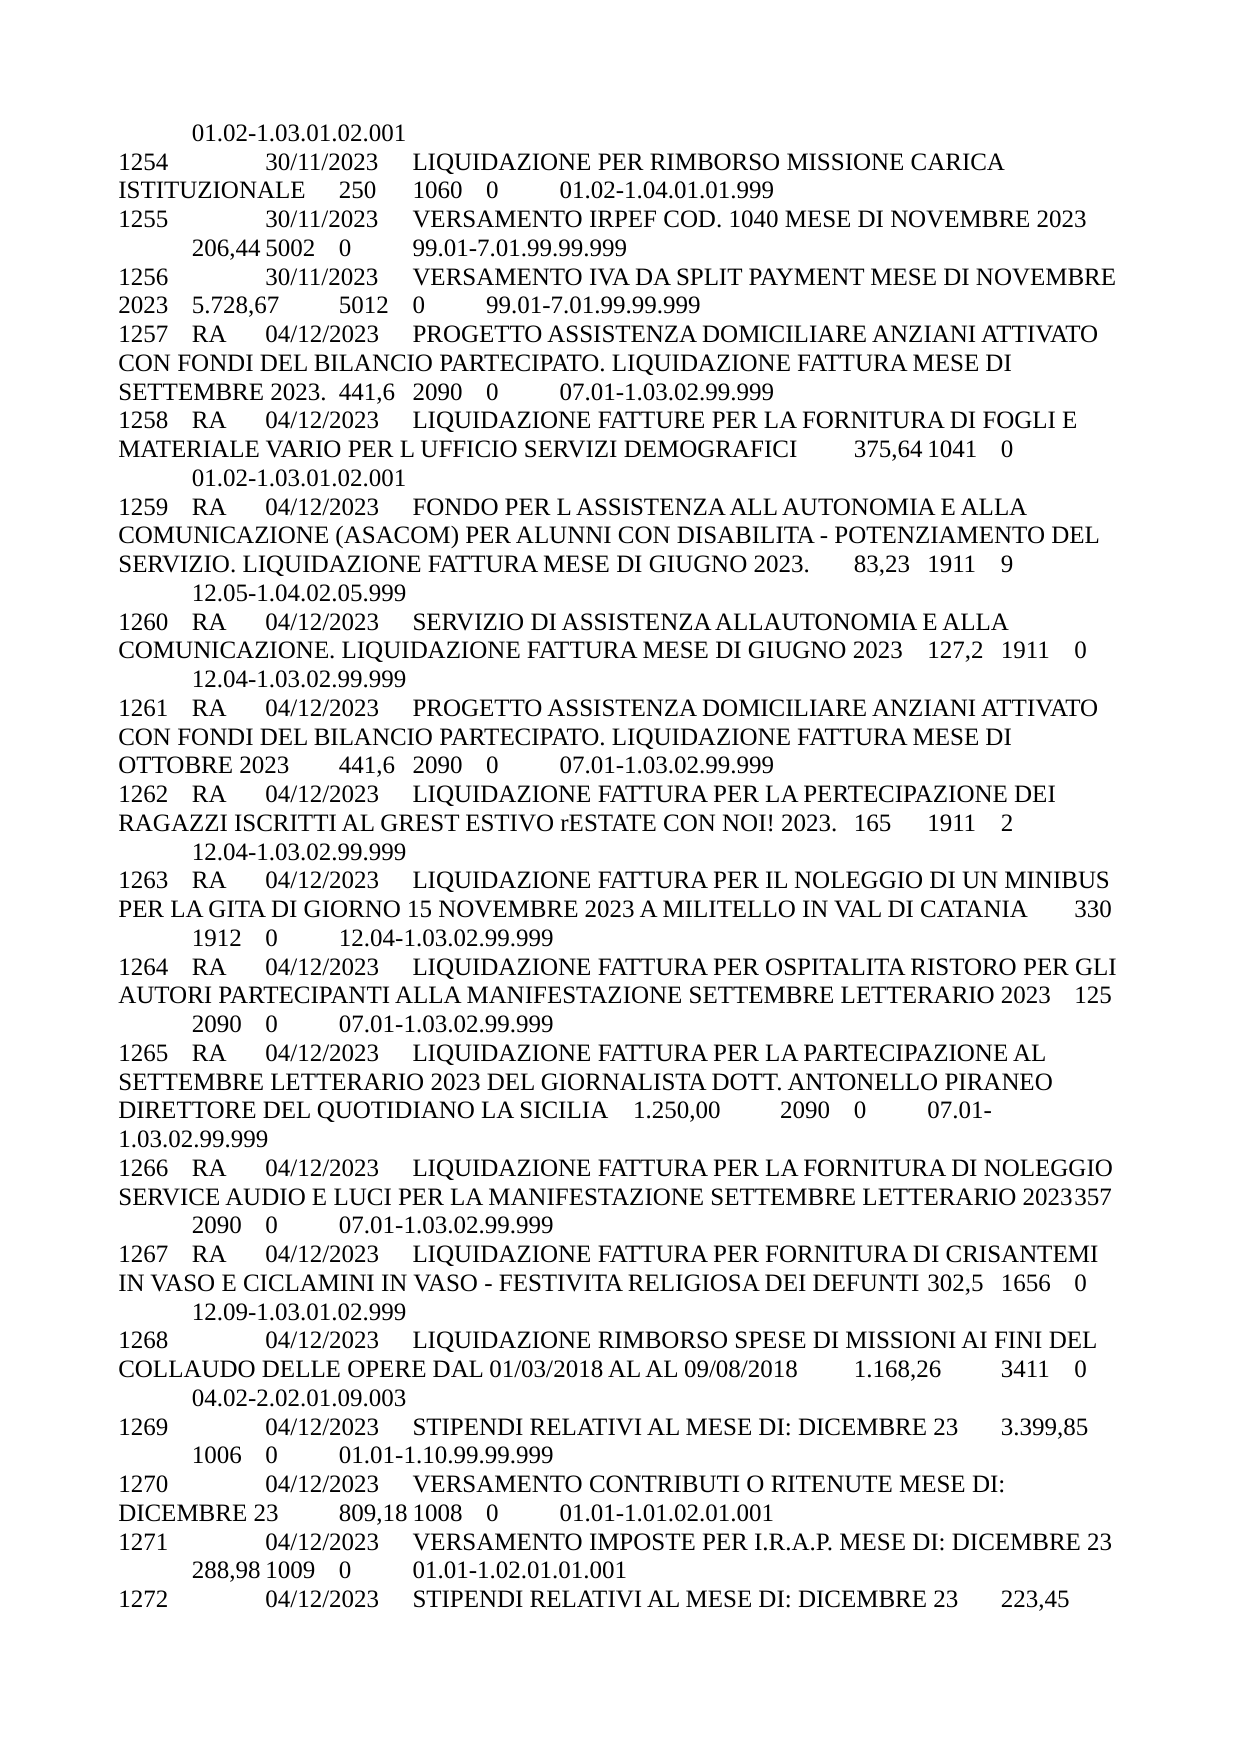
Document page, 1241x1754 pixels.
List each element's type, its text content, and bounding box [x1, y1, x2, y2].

text 1258 RA 04/12/2023 LIQUIDAZIONE FATTURE PER LA FORNITURA DI FOGLI E MATERIALE VARIO PER L UFFICIO SERVIZI DEMOGRAFICI 375,64 1041 0 01.02-1.03.01.02.001 [118, 406, 1122, 492]
text 1271 04/12/2023 VERSAMENTO IMPOSTE PER I.R.A.P. MESE DI: DICEMBRE 23 288,98 1009 0 01.01-1.02.01.01.001 [118, 1527, 1122, 1584]
text 1266 RA 04/12/2023 LIQUIDAZIONE FATTURA PER LA FORNITURA DI NOLEGGIO SERVICE AUDIO E LUCI PER LA MANIFESTAZIONE SETTEMBRE LETTERARIO 2023 357 2090 0 07.01-1.03.02.99.999 [118, 1153, 1122, 1239]
text 1254 30/11/2023 LIQUIDAZIONE PER RIMBORSO MISSIONE CARICA ISTITUZIONALE 250 1060 0 01.02-1.04.01.01.999 [118, 147, 1122, 204]
text 1257 RA 04/12/2023 PROGETTO ASSISTENZA DOMICILIARE ANZIANI ATTIVATO CON FONDI DEL BILANCIO PARTECIPATO. LIQUIDAZIONE FATTURA MESE DI SETTEMBRE 2023. 441,6 2090 0 07.01-1.03.02.99.999 [118, 319, 1122, 406]
text 1263 RA 04/12/2023 LIQUIDAZIONE FATTURA PER IL NOLEGGIO DI UN MINIBUS PER LA GITA DI GIORNO 15 NOVEMBRE 2023 A MILITELLO IN VAL DI CATANIA 330 1912 0 12.04-1.03.02.99.999 [118, 866, 1122, 952]
text 1268 04/12/2023 LIQUIDAZIONE RIMBORSO SPESE DI MISSIONI AI FINI DEL COLLAUDO DELLE OPERE DAL 01/03/2018 AL AL 09/08/2018 1.168,26 3411 0 04.02-2.02.01.09.003 [118, 1326, 1122, 1412]
text 1261 RA 04/12/2023 PROGETTO ASSISTENZA DOMICILIARE ANZIANI ATTIVATO CON FONDI DEL BILANCIO PARTECIPATO. LIQUIDAZIONE FATTURA MESE DI OTTOBRE 2023 441,6 2090 0 07.01-1.03.02.99.999 [118, 693, 1122, 779]
text 1262 RA 04/12/2023 LIQUIDAZIONE FATTURA PER LA PERTECIPAZIONE DEI RAGAZZI ISCRITTI AL GREST ESTIVO rESTATE CON NOI! 2023. 165 1911 2 12.04-1.03.02.99.999 [118, 779, 1122, 866]
text 1272 04/12/2023 STIPENDI RELATIVI AL MESE DI: DICEMBRE 23 223,45 [118, 1584, 1122, 1613]
text 1256 30/11/2023 VERSAMENTO IVA DA SPLIT PAYMENT MESE DI NOVEMBRE 2023 5.728,67 5012 0 99.01-7.01.99.99.999 [118, 262, 1122, 319]
text 1267 RA 04/12/2023 LIQUIDAZIONE FATTURA PER FORNITURA DI CRISANTEMI IN VASO E CICLAMINI IN VASO - FESTIVITA RELIGIOSA DEI DEFUNTI 302,5 1656 0 12.09-1.03.01.02.999 [118, 1239, 1122, 1326]
text 1269 04/12/2023 STIPENDI RELATIVI AL MESE DI: DICEMBRE 23 3.399,85 1006 0 01.01-1.10.99.99.999 [118, 1412, 1122, 1469]
text 01.02-1.03.01.02.001 [118, 118, 1122, 147]
text 1259 RA 04/12/2023 FONDO PER L ASSISTENZA ALL AUTONOMIA E ALLA COMUNICAZIONE (ASACOM) PER ALUNNI CON DISABILITA - POTENZIAMENTO DEL SERVIZIO. LIQUIDAZIONE FATTURA MESE DI GIUGNO 2023. 83,23 1911 9 12.05-1.04.02.05.999 [118, 492, 1122, 607]
text 1264 RA 04/12/2023 LIQUIDAZIONE FATTURA PER OSPITALITA RISTORO PER GLI AUTORI PARTECIPANTI ALLA MANIFESTAZIONE SETTEMBRE LETTERARIO 2023 125 2090 0 07.01-1.03.02.99.999 [118, 952, 1122, 1038]
text 1270 04/12/2023 VERSAMENTO CONTRIBUTI O RITENUTE MESE DI: DICEMBRE 23 809,18 1008 0 01.01-1.01.02.01.001 [118, 1469, 1122, 1527]
text 1255 30/11/2023 VERSAMENTO IRPEF COD. 1040 MESE DI NOVEMBRE 2023 206,44 5002 0 99.01-7.01.99.99.999 [118, 204, 1122, 262]
text 1260 RA 04/12/2023 SERVIZIO DI ASSISTENZA ALLAUTONOMIA E ALLA COMUNICAZIONE. LIQUIDAZIONE FATTURA MESE DI GIUGNO 2023 127,2 1911 0 12.04-1.03.02.99.999 [118, 607, 1122, 693]
text 1265 RA 04/12/2023 LIQUIDAZIONE FATTURA PER LA PARTECIPAZIONE AL SETTEMBRE LETTERARIO 2023 DEL GIORNALISTA DOTT. ANTONELLO PIRANEO DIRETTORE DEL QUOTIDIANO LA SICILIA 1.250,00 2090 0 07.01-1.03.02.99.999 [118, 1038, 1122, 1153]
